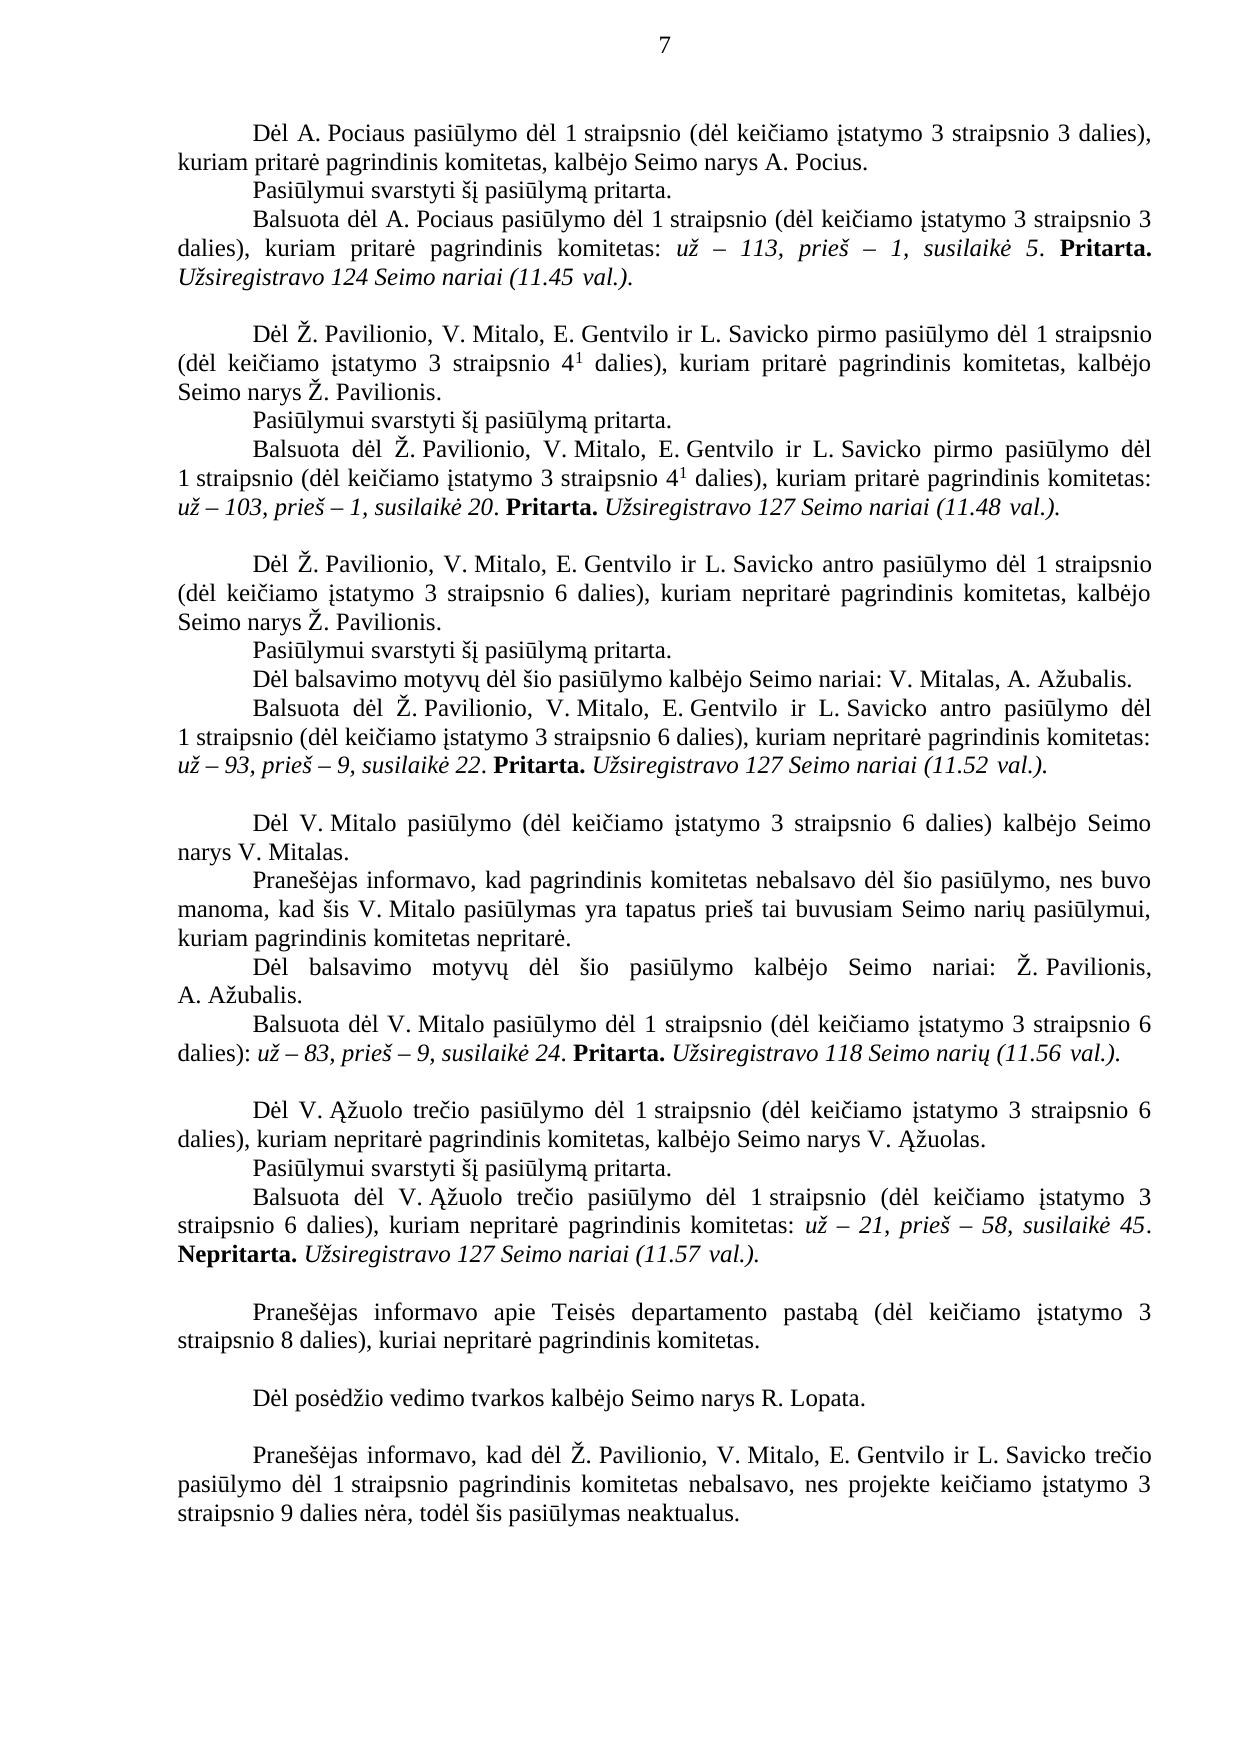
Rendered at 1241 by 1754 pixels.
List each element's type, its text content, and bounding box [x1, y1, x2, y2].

text Balsuota dėl Ž. Pavilionio, V. Mitalo, E. Gentvilo ir L. Savicko antro pasiūlymo dėl 1 straipsnio (dėl keičiamo įstatymo 3 straipsnio 6 dalies), kuriam nepritarė pagrindinis komitetas: už – 93, prieš – 9, susilaikė 22. Pritarta. Užsiregistravo 127 Seimo nariai (11.52 val.). [177, 693, 1152, 779]
text Balsuota dėl V. Ąžuolo trečio pasiūlymo dėl 1 straipsnio (dėl keičiamo įstatymo 3 straipsnio 6 dalies), kuriam nepritarė pagrindinis komitetas: už – 21, prieš – 58, susilaikė 45. Nepritarta. Užsiregistravo 127 Seimo nariai (11.57 val.). [177, 1182, 1152, 1268]
text Pranešėjas informavo apie Teisės departamento pastabą (dėl keičiamo įstatymo 3 straipsnio 8 dalies), kuriai nepritarė pagrindinis komitetas. [177, 1297, 1152, 1354]
text Pasiūlymui svarstyti šį pasiūlymą pritarta. [177, 1153, 1152, 1182]
text Dėl balsavimo motyvų dėl šio pasiūlymo kalbėjo Seimo nariai: Ž. Pavilionis, A. Ažubalis. [177, 952, 1152, 1009]
text Dėl Ž. Pavilionio, V. Mitalo, E. Gentvilo ir L. Savicko pirmo pasiūlymo dėl 1 straipsnio (dėl keičiamo įstatymo 3 straipsnio 41 dalies), kuriam pritarė pagrindinis komitetas, kalbėjo Seimo narys Ž. Pavilionis. [177, 319, 1152, 406]
text Pasiūlymui svarstyti šį pasiūlymą pritarta. [177, 176, 1152, 204]
text Pranešėjas informavo, kad pagrindinis komitetas nebalsavo dėl šio pasiūlymo, nes buvo manoma, kad šis V. Mitalo pasiūlymas yra tapatus prieš tai buvusiam Seimo narių pasiūlymui, kuriam pagrindinis komitetas nepritarė. [177, 866, 1152, 952]
text Dėl V. Ąžuolo trečio pasiūlymo dėl 1 straipsnio (dėl keičiamo įstatymo 3 straipsnio 6 dalies), kuriam nepritarė pagrindinis komitetas, kalbėjo Seimo narys V. Ąžuolas. [177, 1096, 1152, 1153]
text Dėl Ž. Pavilionio, V. Mitalo, E. Gentvilo ir L. Savicko antro pasiūlymo dėl 1 straipsnio (dėl keičiamo įstatymo 3 straipsnio 6 dalies), kuriam nepritarė pagrindinis komitetas, kalbėjo Seimo narys Ž. Pavilionis. [177, 549, 1152, 636]
text Dėl V. Mitalo pasiūlymo (dėl keičiamo įstatymo 3 straipsnio 6 dalies) kalbėjo Seimo narys V. Mitalas. [177, 808, 1152, 866]
text Pasiūlymui svarstyti šį pasiūlymą pritarta. [177, 636, 1152, 664]
text Dėl posėdžio vedimo tvarkos kalbėjo Seimo narys R. Lopata. [177, 1383, 1152, 1412]
text Balsuota dėl Ž. Pavilionio, V. Mitalo, E. Gentvilo ir L. Savicko pirmo pasiūlymo dėl 1 straipsnio (dėl keičiamo įstatymo 3 straipsnio 41 dalies), kuriam pritarė pagrindinis komitetas: už – 103, prieš – 1, susilaikė 20. Pritarta. Užsiregistravo 127 Seimo nariai (11.48 val.). [177, 434, 1152, 521]
text Balsuota dėl V. Mitalo pasiūlymo dėl 1 straipsnio (dėl keičiamo įstatymo 3 straipsnio 6 dalies): už – 83, prieš – 9, susilaikė 24. Pritarta. Užsiregistravo 118 Seimo narių (11.56 val.). [177, 1009, 1152, 1067]
text Pranešėjas informavo, kad dėl Ž. Pavilionio, V. Mitalo, E. Gentvilo ir L. Savicko trečio pasiūlymo dėl 1 straipsnio pagrindinis komitetas nebalsavo, nes projekte keičiamo įstatymo 3 straipsnio 9 dalies nėra, todėl šis pasiūlymas neaktualus. [177, 1441, 1152, 1527]
text Dėl balsavimo motyvų dėl šio pasiūlymo kalbėjo Seimo nariai: V. Mitalas, A. Ažubalis. [177, 664, 1152, 693]
text Balsuota dėl A. Pociaus pasiūlymo dėl 1 straipsnio (dėl keičiamo įstatymo 3 straipsnio 3 dalies), kuriam pritarė pagrindinis komitetas: už – 113, prieš – 1, susilaikė 5. Pritarta. Užsiregistravo 124 Seimo nariai (11.45 val.). [177, 204, 1152, 291]
text Dėl A. Pociaus pasiūlymo dėl 1 straipsnio (dėl keičiamo įstatymo 3 straipsnio 3 dalies), kuriam pritarė pagrindinis komitetas, kalbėjo Seimo narys A. Pocius. [177, 118, 1152, 176]
text Pasiūlymui svarstyti šį pasiūlymą pritarta. [177, 406, 1152, 434]
